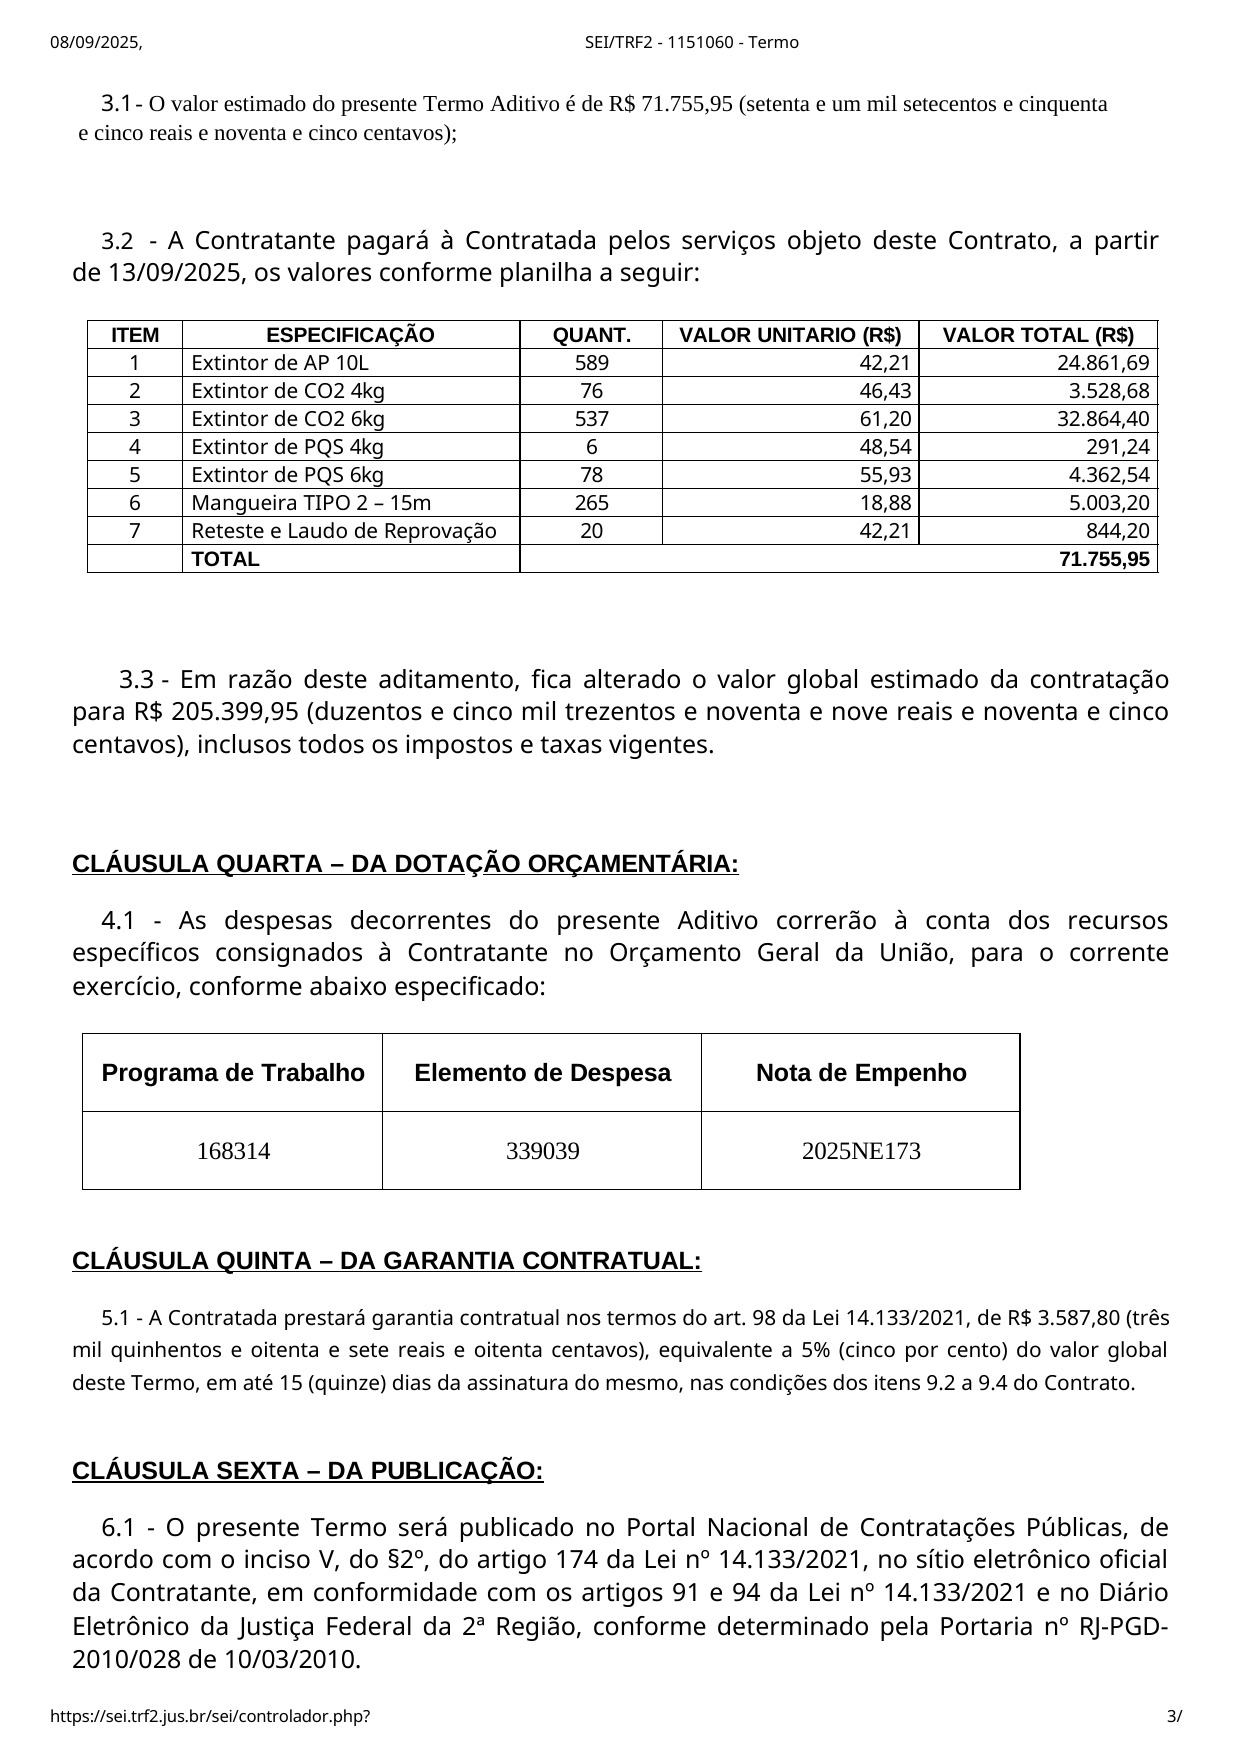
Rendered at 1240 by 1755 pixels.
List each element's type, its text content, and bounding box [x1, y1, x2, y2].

subtitle CLÁUSULA QUARTA – DA DOTAÇÃO ORÇAMENTÁRIA: [72, 849, 1181, 878]
table_cell 6 [521, 433, 662, 460]
table_cell Extintor de PQS 4kg [183, 433, 519, 460]
text 4.1 - As despesas decorrentes do presente Aditivo correrão à conta dos recursos específicos consignados à Contratante no Orçamento Geral da União, para o corrente exercício, conforme abaixo especificado: [72, 903, 1171, 1002]
table_cell 589 [521, 349, 662, 376]
table_cell 291,24 [920, 433, 1157, 460]
subtitle CLÁUSULA QUINTA – DA GARANTIA CONTRATUAL: [72, 1246, 1181, 1274]
table_cell 46,43 [663, 377, 918, 404]
table_cell 71.755,95 [521, 545, 1157, 572]
subtitle CLÁUSULA SEXTA – DA PUBLICAÇÃO: [72, 1456, 1181, 1485]
table_cell 18,88 [663, 489, 918, 516]
table_cell 48,54 [663, 433, 918, 460]
table_cell 76 [521, 377, 662, 404]
table_cell 4 [88, 433, 182, 460]
table_cell 3.528,68 [920, 377, 1157, 404]
list - A Contratante pagará à Contratada pelos serviços objeto deste Contrato, a partir de 13/09/2025, os valores conforme planilha a seguir: [72, 223, 1171, 289]
table_cell 5 [88, 461, 182, 488]
table_cell [88, 545, 182, 572]
table_header ITEM [88, 321, 182, 348]
table_cell 537 [521, 405, 662, 432]
list - Em razão deste aditamento, fica alterado o valor global estimado da contratação para R$ 205.399,95 (duzentos e cinco mil trezentos e noventa e nove reais e noventa e cinco centavos), inclusos todos os impostos e taxas vigentes. [72, 662, 1171, 761]
table_cell Extintor de PQS 6kg [183, 461, 519, 488]
table_cell 1 [88, 349, 182, 376]
table_header Nota de Empenho [702, 1034, 1019, 1111]
table_cell TOTAL [183, 545, 519, 572]
table_cell 42,21 [663, 349, 918, 376]
table_header Programa de Trabalho [83, 1034, 382, 1111]
table_header VALOR TOTAL (R$) [920, 321, 1157, 348]
table_cell 5.003,20 [920, 489, 1157, 516]
table_header ESPECIFICAÇÃO [183, 321, 519, 348]
table_cell 78 [521, 461, 662, 488]
table_cell 3 [88, 405, 182, 432]
table_cell 4.362,54 [920, 461, 1157, 488]
table_cell 61,20 [663, 405, 918, 432]
table_cell 55,93 [663, 461, 918, 488]
table_header Elemento de Despesa [383, 1034, 701, 1111]
table_cell 265 [521, 489, 662, 516]
table_cell Extintor de AP 10L [183, 349, 519, 376]
table_cell 7 [88, 517, 182, 544]
table_cell 844,20 [920, 517, 1157, 544]
table_cell Extintor de CO2 6kg [183, 405, 519, 432]
table_cell 2 [88, 377, 182, 404]
table_cell Mangueira TIPO 2 – 15m [183, 489, 519, 516]
table_cell 2025NE173 [702, 1112, 1019, 1189]
table_cell 20 [521, 517, 662, 544]
text 6.1 - O presente Termo será publicado no Portal Nacional de Contratações Públicas, de acordo com o inciso V, do §2º, do artigo 174 da Lei nº 14.133/2021, no sítio eletrônico oficial da Contratante, em conformidade com os artigos 91 e 94 da Lei nº 14.133/2021 e no Diário Eletrônico da Justiça Federal da 2ª Região, conforme determinado pela Portaria nº RJ-PGD-2010/028 de 10/03/2010. [72, 1510, 1171, 1675]
table_cell 24.861,69 [920, 349, 1157, 376]
table_cell 339039 [383, 1112, 701, 1189]
table_header QUANT. [521, 321, 662, 348]
table_cell 42,21 [663, 517, 918, 544]
table_cell Reteste e Laudo de Reprovação [183, 517, 519, 544]
table_cell 6 [88, 489, 182, 516]
table_cell 168314 [83, 1112, 382, 1189]
list - O valor estimado do presente Termo Aditivo é de R$ 71.755,95 (setenta e um mil setecentos e cinquenta e cinco reais e noventa e cinco centavos); [78, 87, 1120, 145]
table_cell 32.864,40 [920, 405, 1157, 432]
text 5.1 - A Contratada prestará garantia contratual nos termos do art. 98 da Lei 14.133/2021, de R$ 3.587,80 (três mil quinhentos e oitenta e sete reais e oitenta centavos), equivalente a 5% (cinco por cento) do valor global deste Termo, em até 15 (quinze) dias da assinatura do mesmo, nas condições dos itens 9.2 a 9.4 do Contrato. [72, 1303, 1171, 1397]
table_cell Extintor de CO2 4kg [183, 377, 519, 404]
table_header VALOR UNITARIO (R$) [663, 321, 918, 348]
